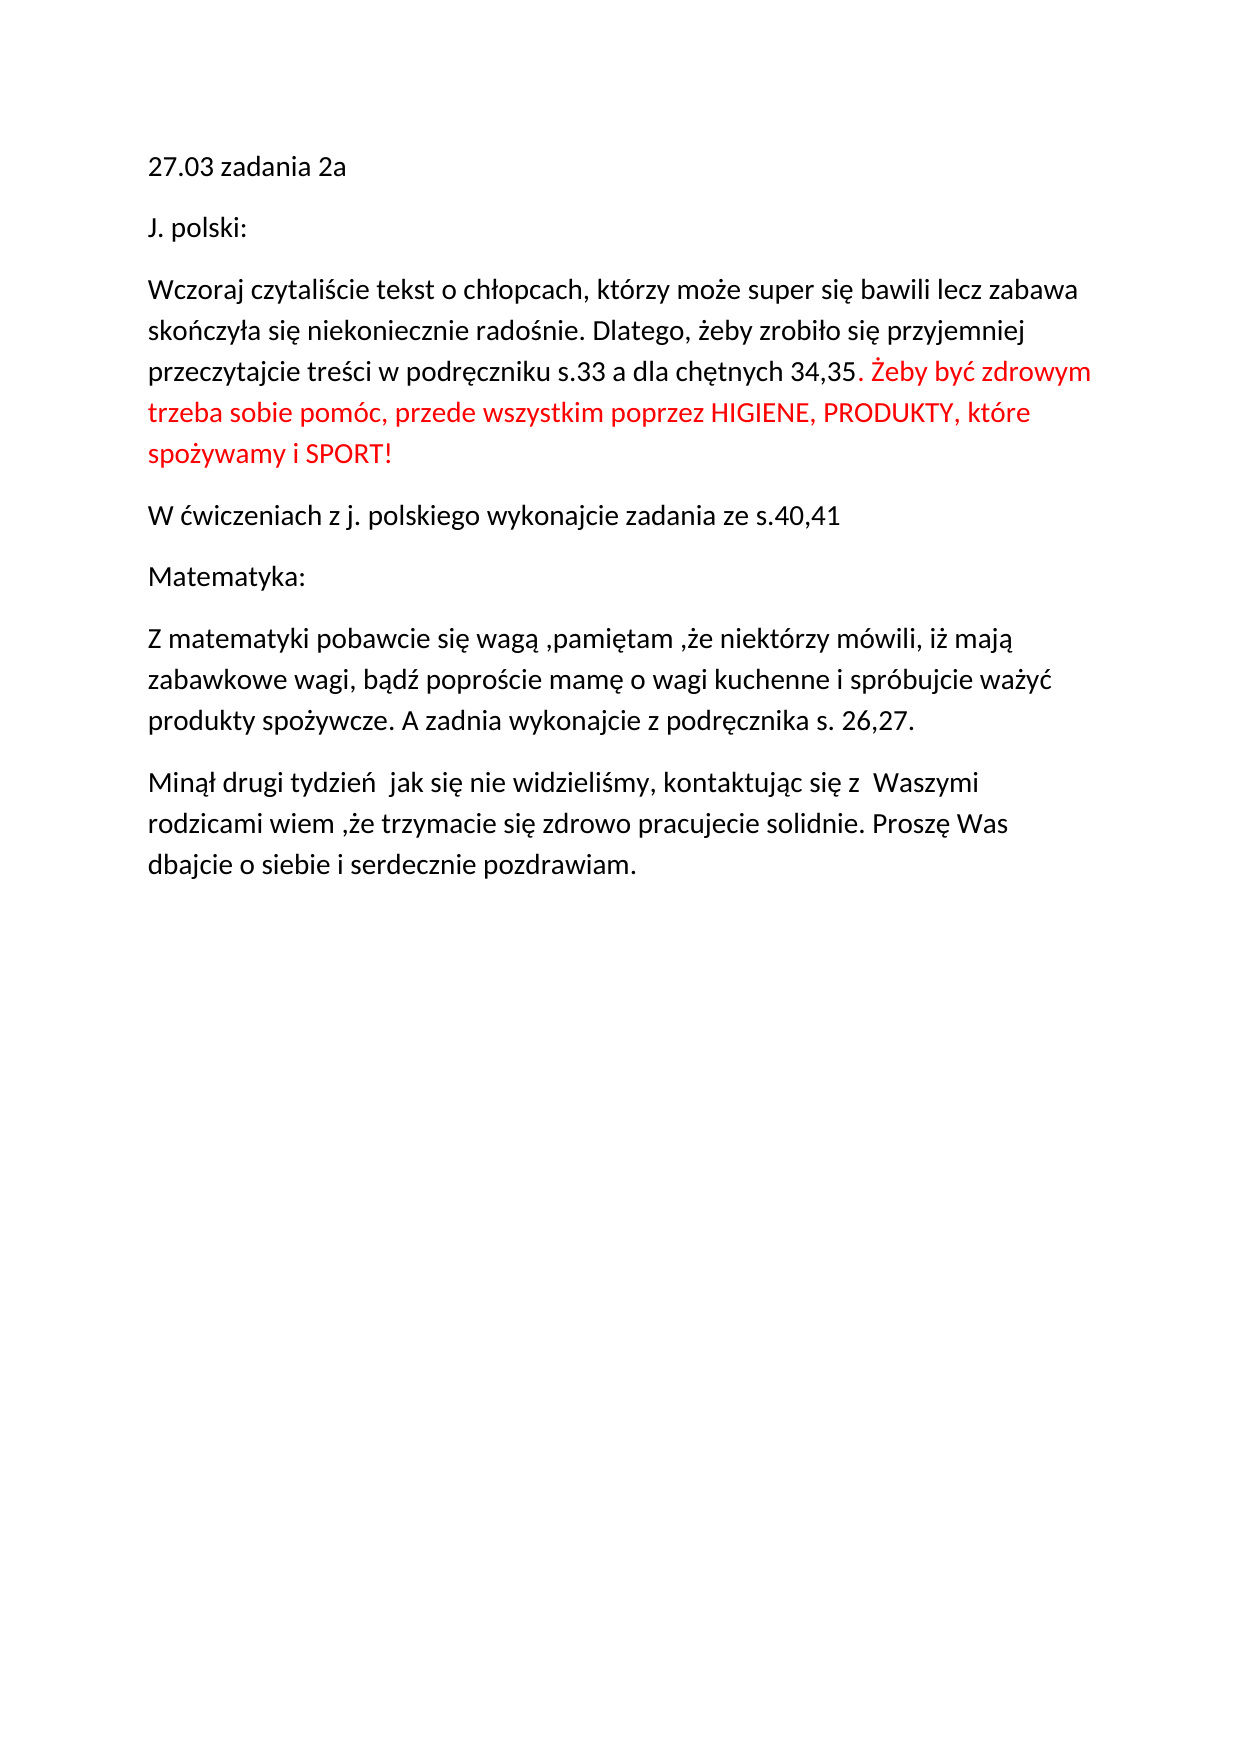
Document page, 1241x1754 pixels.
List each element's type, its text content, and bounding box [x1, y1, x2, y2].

text W ćwiczeniach z j. polskiego wykonajcie zadania ze s.40,41 [148, 497, 1093, 532]
text Matematyka: [148, 558, 1093, 594]
text Wczoraj czytaliście tekst o chłopcach, którzy może super się bawili lecz zabawa skończyła się niekoniecznie radośnie. Dlatego, żeby zrobiło się przyjemniej przeczytajcie treści w podręczniku s.33 a dla chętnych 34,35. Żeby być zdrowym trzeba sobie pomóc, przede wszystkim poprzez HIGIENE, PRODUKTY, które spożywamy i SPORT! [148, 271, 1093, 471]
text Minął drugi tydzień jak się nie widzieliśmy, kontaktując się z Waszymi rodzicami wiem ,że trzymacie się zdrowo pracujecie solidnie. Proszę Was dbajcie o siebie i serdecznie pozdrawiam. [148, 764, 1093, 881]
text 27.03 zadania 2a [148, 148, 1093, 183]
text Z matematyki pobawcie się wagą ,pamiętam ,że niektórzy mówili, iż mają zabawkowe wagi, bądź poproście mamę o wagi kuchenne i spróbujcie ważyć produkty spożywcze. A zadnia wykonajcie z podręcznika s. 26,27. [148, 620, 1093, 738]
text J. polski: [148, 209, 1093, 245]
